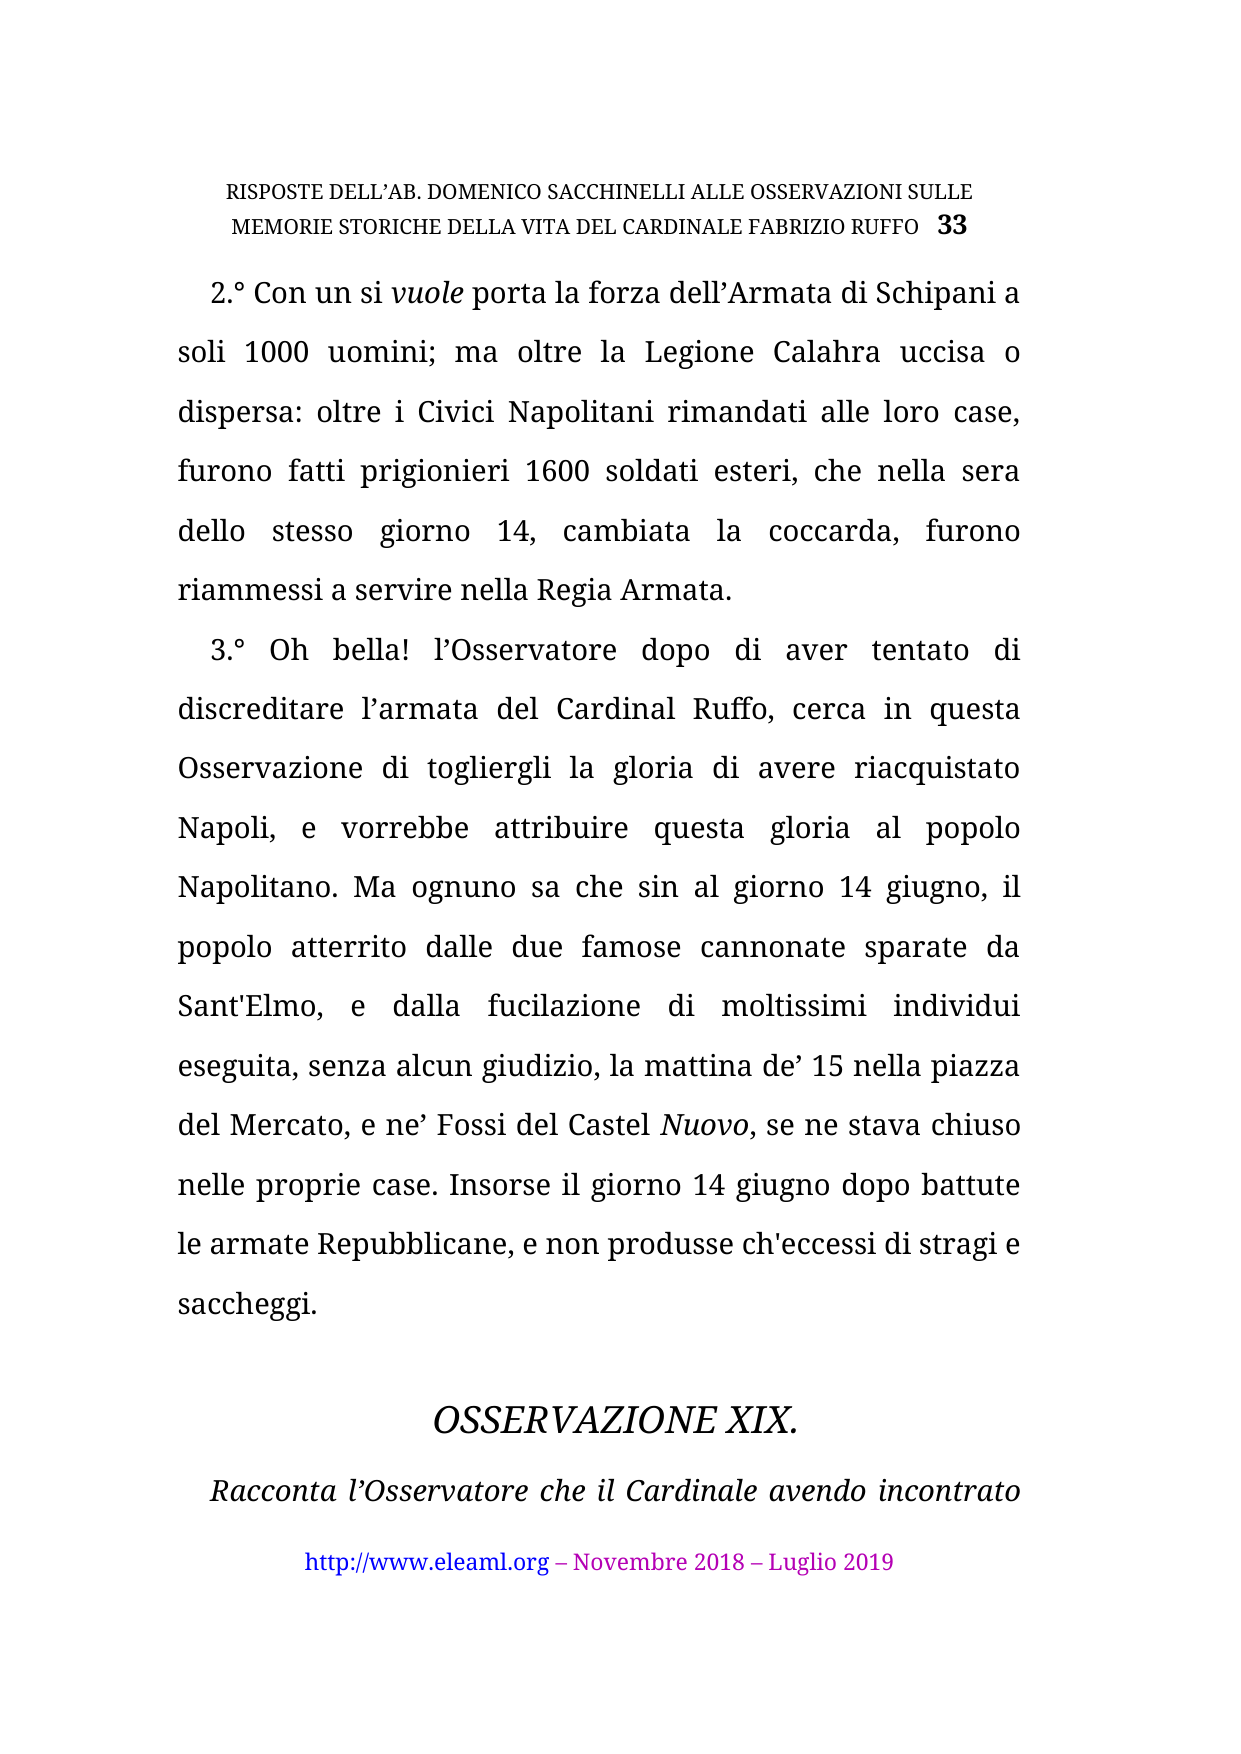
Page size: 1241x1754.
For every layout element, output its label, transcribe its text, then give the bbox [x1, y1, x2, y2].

text 2.° Con un si vuole porta la forza dell’Armata di Schipani a soli 1000 uomini; ma oltre la Legione Calahra uccisa o dispersa: oltre i Civici Napolitani rimandati alle loro case, furono fatti prigionieri 1600 soldati esteri, che nella sera dello stesso giorno 14, cambiata la coccarda, furono riammessi a servire nella Regia Armata. [177, 272, 1022, 609]
text 3.° Oh bella! l’Osservatore dopo di aver tentato di discreditare l’armata del Cardinal Ruffo, cerca in questa Osservazione di togliergli la gloria di avere riacquistato Napoli, e vorrebbe attribuire questa gloria al popolo Napolitano. Ma ognuno sa che sin al giorno 14 giugno, il popolo atterrito dalle due famose cannonate sparate da Sant'Elmo, e dalla fucilazione di moltissimi individui eseguita, senza alcun giudizio, la mattina de’ 15 nella piazza del Mercato, e ne’ Fossi del Castel Nuovo, se ne stava chiuso nelle proprie case. Insorse il giorno 14 giugno dopo battute le armate Repubblicane, e non produsse ch'eccessi di stragi e saccheggi. [177, 629, 1022, 1323]
text OSSERVAZIONE XIX. [177, 1394, 1022, 1445]
text Racconta l’Osservatore che il Cardinale avendo incontrato [177, 1470, 1022, 1510]
